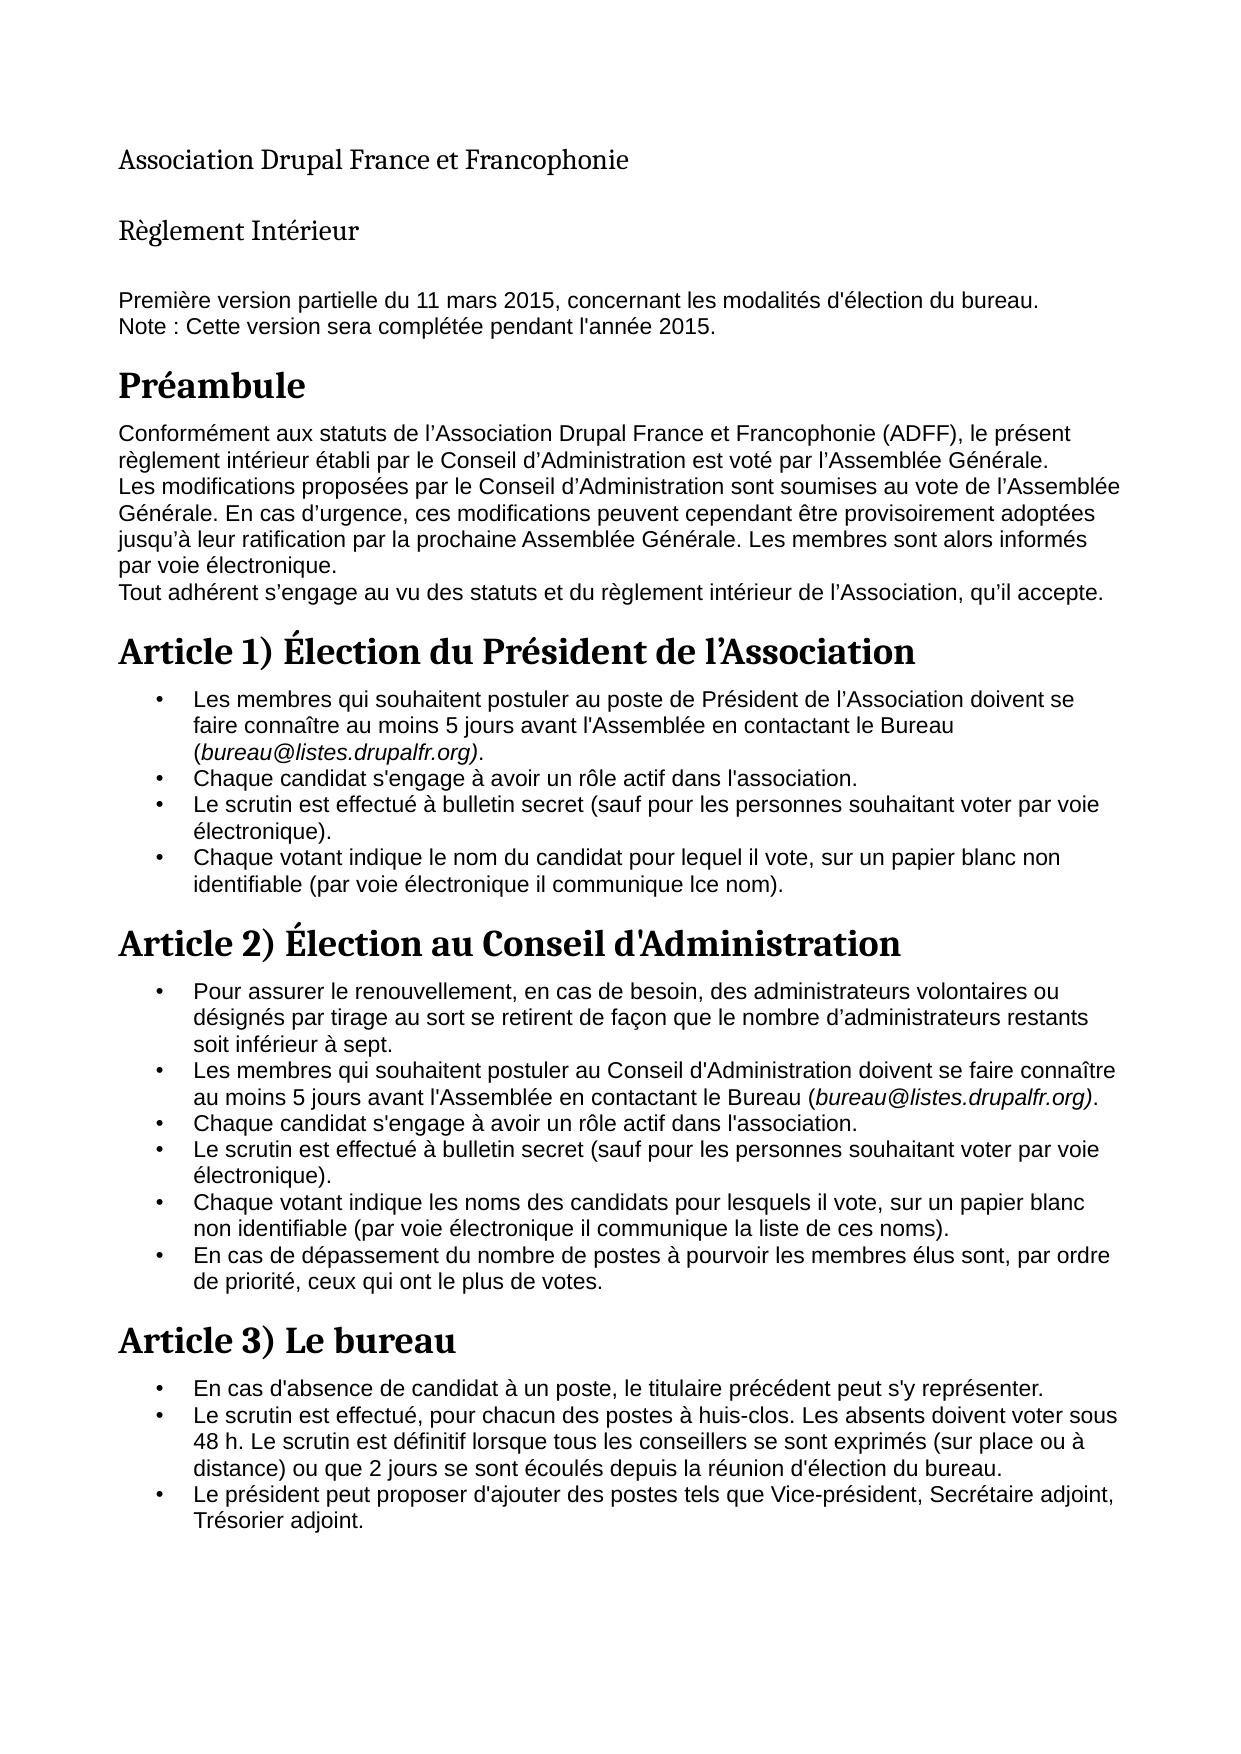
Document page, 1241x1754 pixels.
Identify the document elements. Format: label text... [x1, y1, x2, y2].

subtitle Association Drupal France et Francophonie [118, 143, 1122, 177]
list Le scrutin est effectué, pour chacun des postes à huis-clos. Les absents doivent voter sous 48 h. Le scrutin est définitif lorsque tous les conseillers se sont exprimés (sur place ou à distance) ou que 2 jours se sont écoulés depuis la réunion d'élection du bureau. [156, 1402, 1122, 1481]
list Le scrutin est effectué à bulletin secret (sauf pour les personnes souhaitant voter par voie électronique). [156, 791, 1122, 844]
list Chaque votant indique le nom du candidat pour lequel il vote, sur un papier blanc non identifiable (par voie électronique il communique lce nom). [156, 844, 1122, 897]
list Pour assurer le renouvellement, en cas de besoin, des administrateurs volontaires ou désignés par tirage au sort se retirent de façon que le nombre d’administrateurs restants soit inférieur à sept. [156, 978, 1122, 1057]
subtitle Préambule [118, 364, 1122, 408]
subtitle Article 2) Élection au Conseil d'Administration [118, 922, 1122, 966]
list Chaque candidat s'engage à avoir un rôle actif dans l'association. [156, 1110, 1122, 1136]
list Les membres qui souhaitent postuler au poste de Président de l’Association doivent se faire connaître au moins 5 jours avant l'Assemblée en contactant le Bureau (bureau@listes.drupalfr.org). [156, 686, 1122, 765]
list Chaque candidat s'engage à avoir un rôle actif dans l'association. [156, 765, 1122, 791]
text Note : Cette version sera complétée pendant l'année 2015. [118, 313, 1122, 339]
text Les modifications proposées par le Conseil d’Administration sont soumises au vote de l’Assemblée Générale. En cas d’urgence, ces modifications peuvent cependant être provisoirement adoptées jusqu’à leur ratification par la prochaine Assemblée Générale. Les membres sont alors informés par voie électronique. [118, 473, 1122, 578]
list En cas de dépassement du nombre de postes à pourvoir les membres élus sont, par ordre de priorité, ceux qui ont le plus de votes. [156, 1242, 1122, 1294]
list Le scrutin est effectué à bulletin secret (sauf pour les personnes souhaitant voter par voie électronique). [156, 1136, 1122, 1189]
list En cas d'absence de candidat à un poste, le titulaire précédent peut s'y représenter. [156, 1375, 1122, 1402]
list Chaque votant indique les noms des candidats pour lesquels il vote, sur un papier blanc non identifiable (par voie électronique il communique la liste de ces noms). [156, 1189, 1122, 1242]
list Les membres qui souhaitent postuler au Conseil d'Administration doivent se faire connaître au moins 5 jours avant l'Assemblée en contactant le Bureau (bureau@listes.drupalfr.org). [156, 1057, 1122, 1110]
subtitle Article 3) Le bureau [118, 1319, 1122, 1363]
list Le président peut proposer d'ajouter des postes tels que Vice-président, Secrétaire adjoint, Trésorier adjoint. [156, 1481, 1122, 1533]
text Première version partielle du 11 mars 2015, concernant les modalités d'élection du bureau. [118, 287, 1122, 313]
text Conformément aux statuts de l’Association Drupal France et Francophonie (ADFF), le présent règlement intérieur établi par le Conseil d’Administration est voté par l’Assemblée Générale. [118, 420, 1122, 473]
subtitle Article 1) Élection du Président de l’Association [118, 630, 1122, 673]
subtitle Règlement Intérieur [118, 214, 1122, 248]
text Tout adhérent s’engage au vu des statuts et du règlement intérieur de l’Association, qu’il accepte. [118, 578, 1122, 605]
